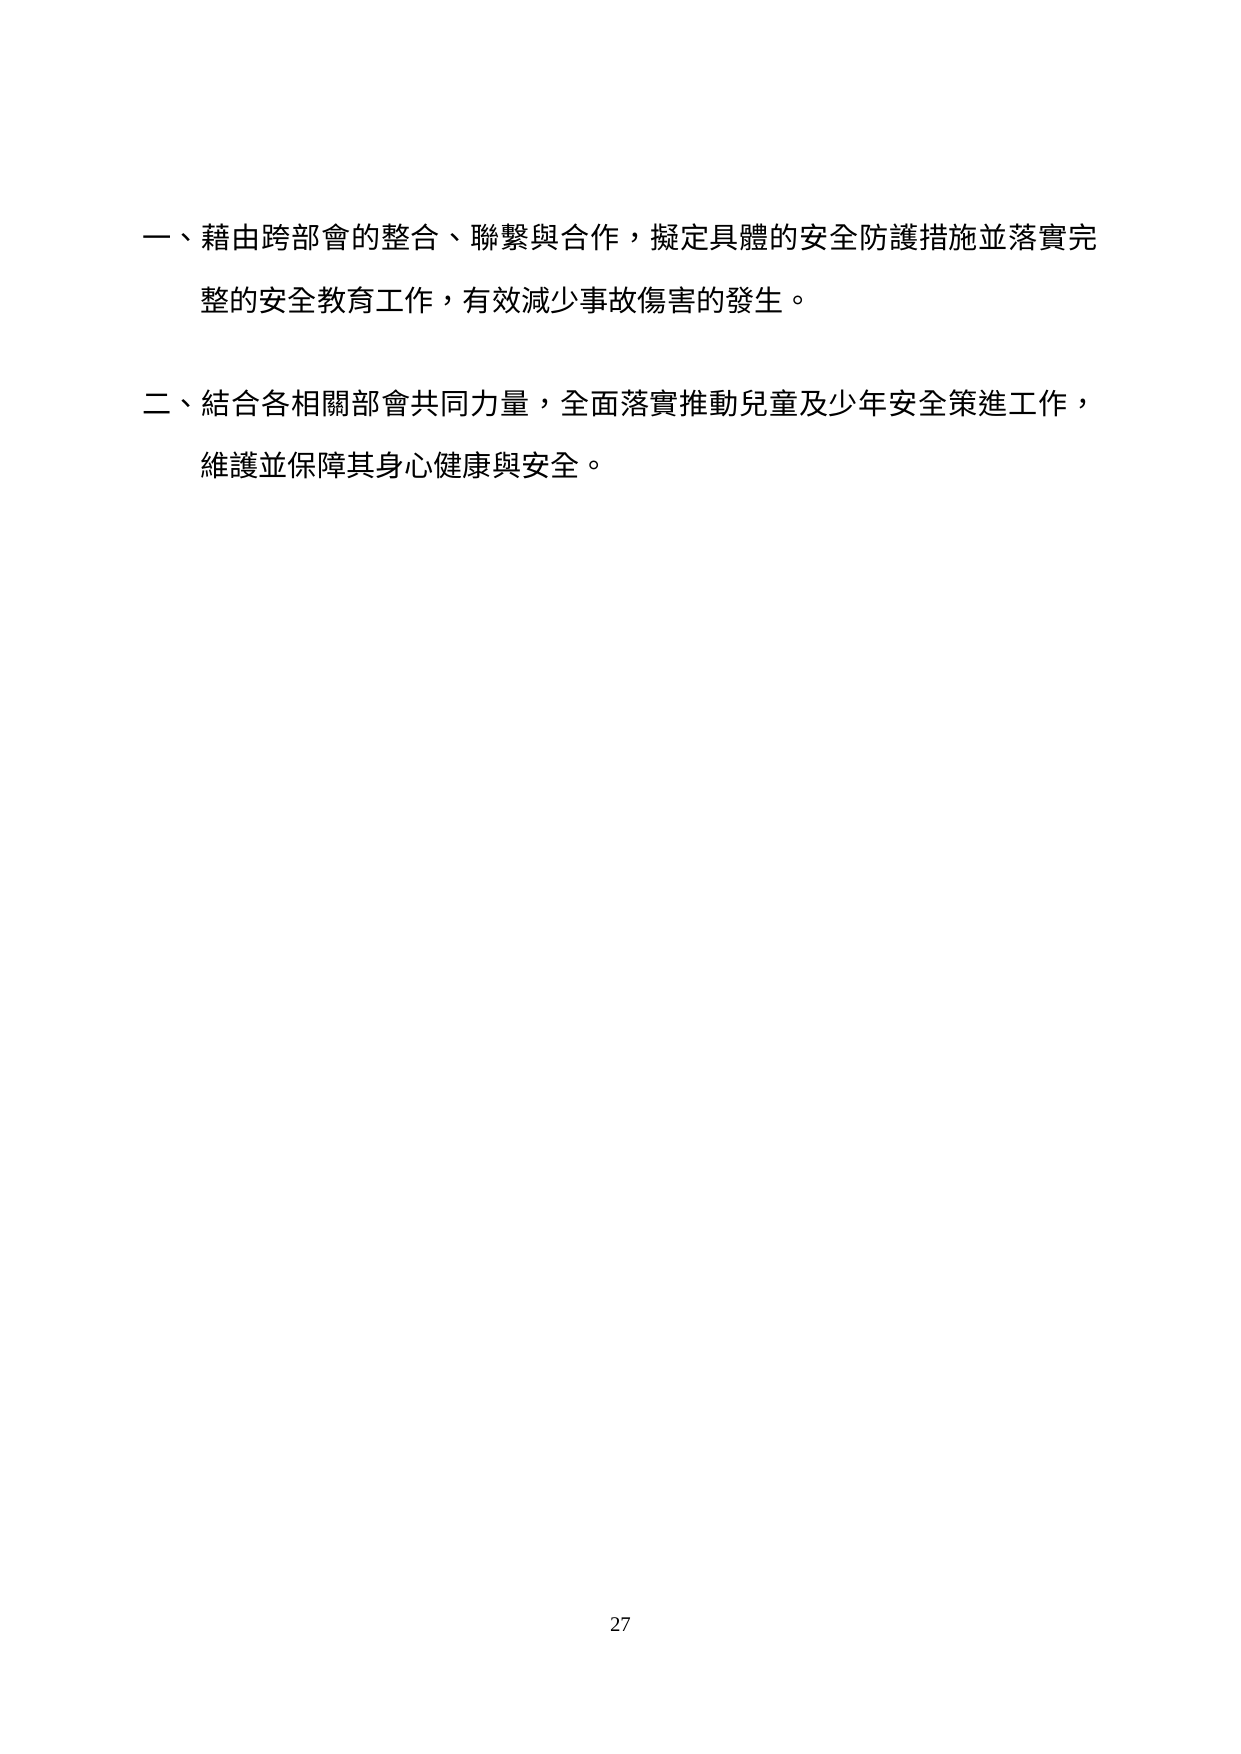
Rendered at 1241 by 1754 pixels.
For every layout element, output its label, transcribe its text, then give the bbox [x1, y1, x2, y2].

text 一、藉由跨部會的整合、聯繫與合作，擬定具體的安全防護措施並落實完整的安全教育工作，有效減少事故傷害的發生。 [142, 194, 1098, 319]
text 二、結合各相關部會共同力量，全面落實推動兒童及少年安全策進工作，維護並保障其身心健康與安全。 [142, 360, 1098, 485]
